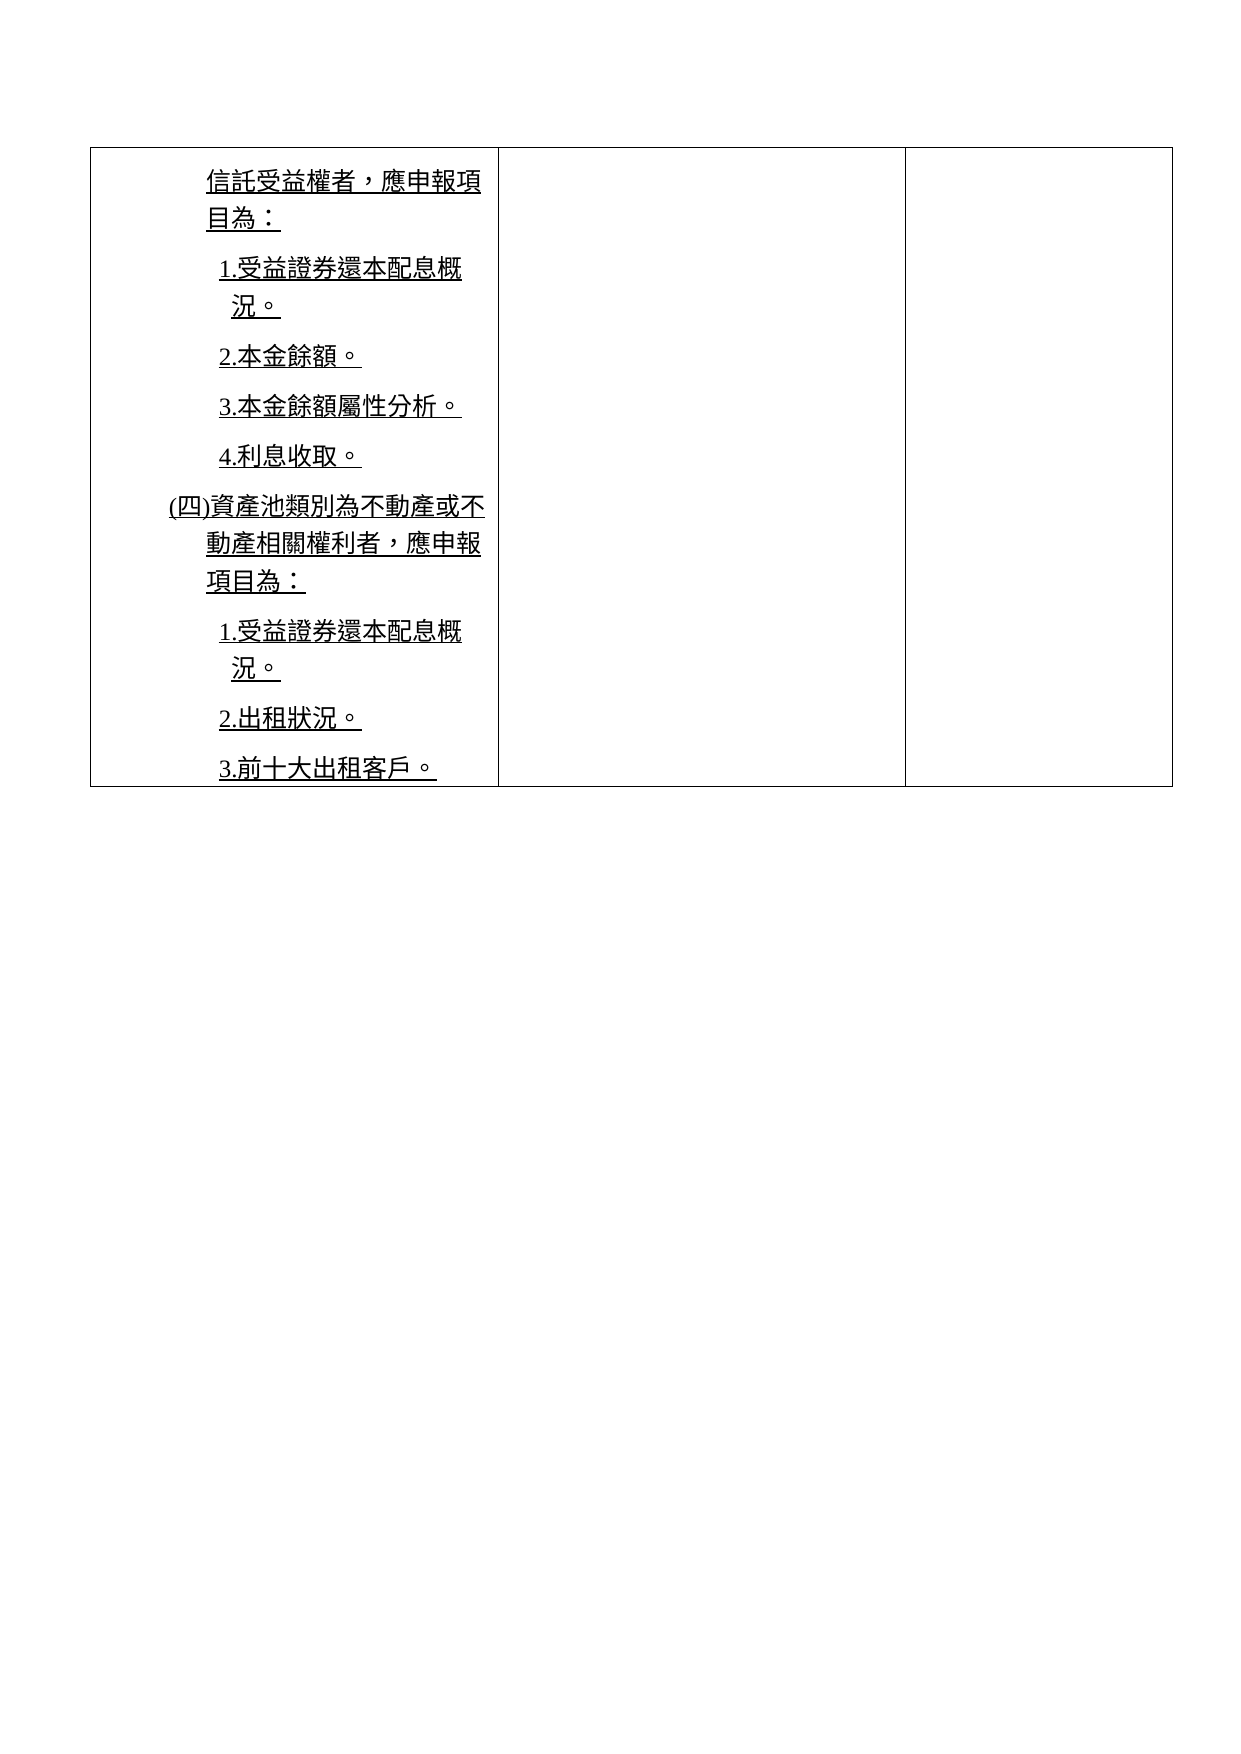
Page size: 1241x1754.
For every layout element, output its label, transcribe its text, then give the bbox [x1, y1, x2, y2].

table_cell 信託受益權者，應申報項目為： 1.受益證券還本配息概況。 2.本金餘額。 3.本金餘額屬性分析。 4.利息收取。 (四)資產池類別為不動產或不動產相關權利者，應申報項目為： 1.受益證券還本配息概況。 2.出租狀況。 3.前十大出租客戶。 [91, 148, 498, 786]
table_cell [906, 148, 1172, 786]
table_cell [499, 148, 905, 786]
